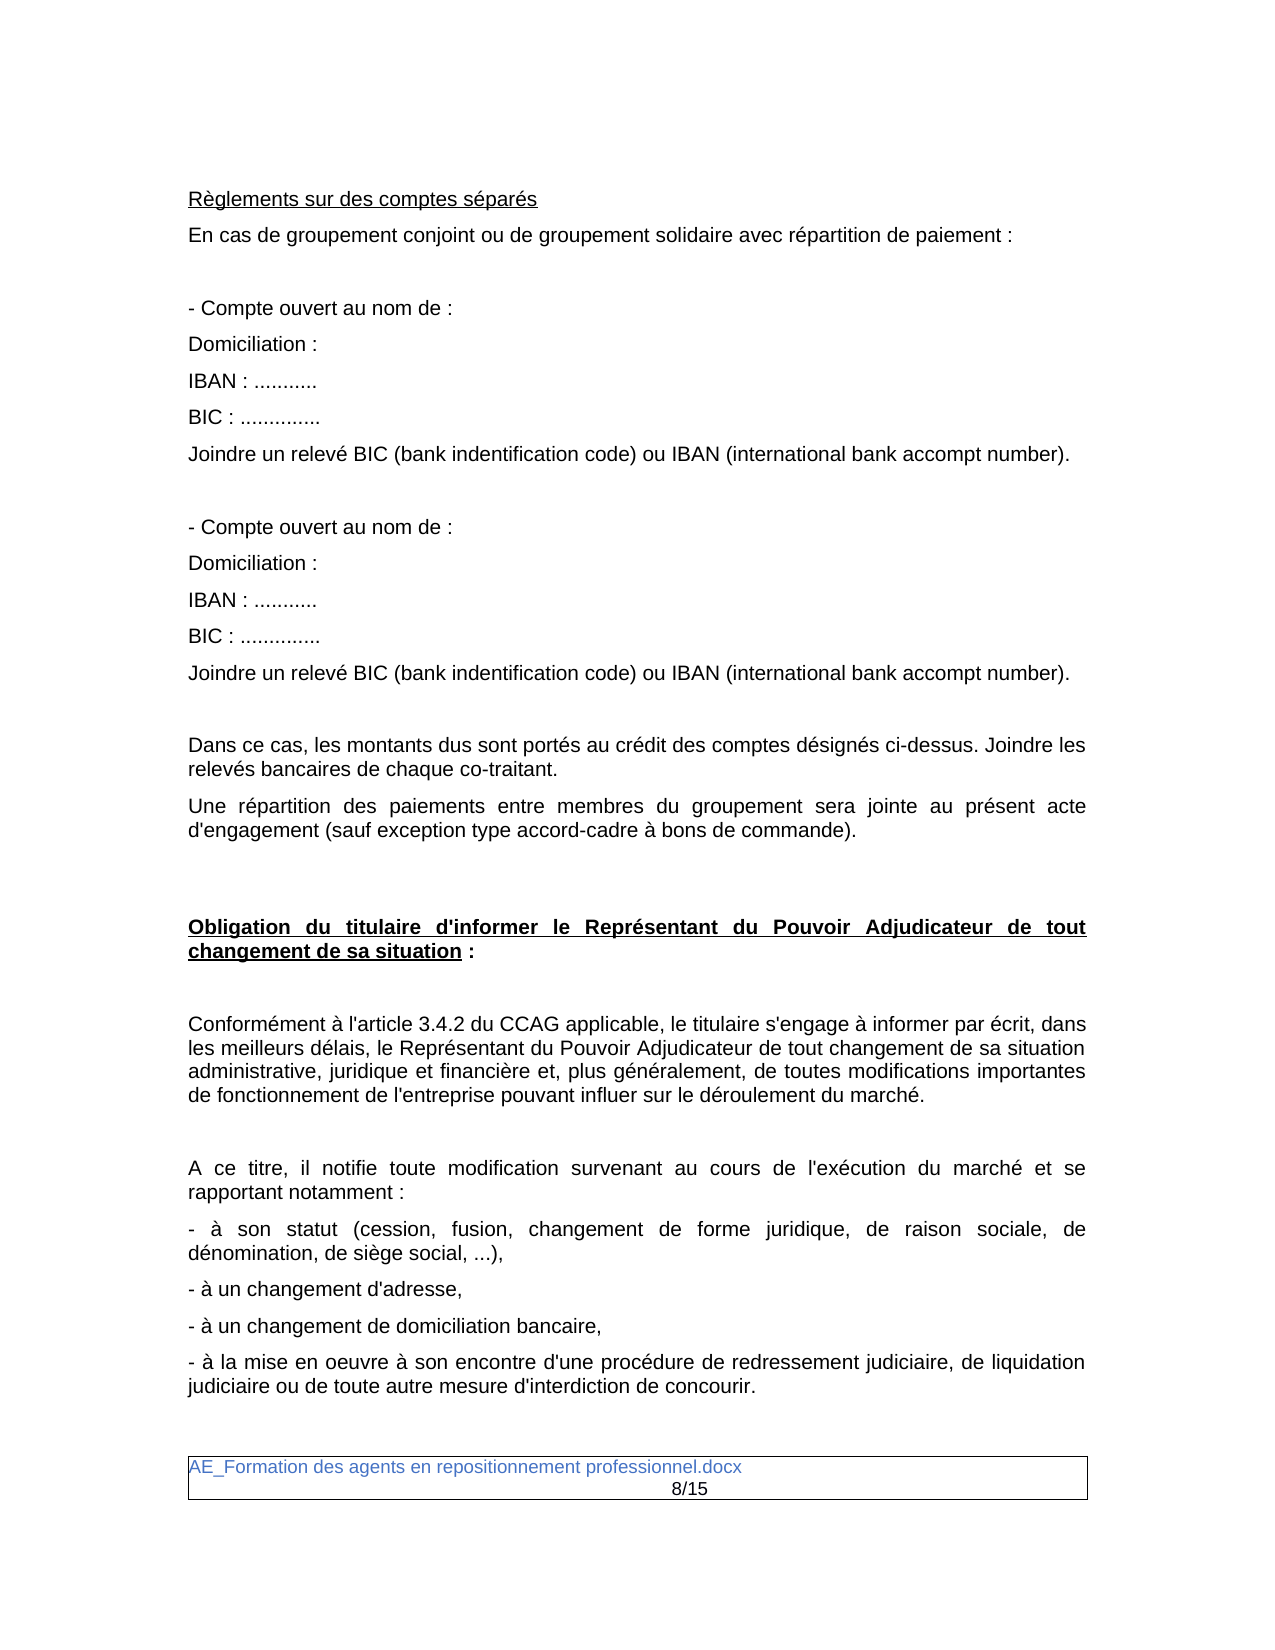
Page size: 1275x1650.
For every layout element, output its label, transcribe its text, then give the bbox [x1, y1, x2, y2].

text Obligation du titulaire d'informer le Représentant du Pouvoir Adjudicateur de tout [188, 914, 1087, 936]
text - à un changement d'adresse, [188, 1277, 1087, 1301]
text Joindre un relevé BIC (bank indentification code) ou IBAN (international bank accompt number). [188, 660, 1087, 684]
text IBAN : ........... [188, 369, 1087, 393]
text BIC : .............. [188, 405, 1087, 429]
text Joindre un relevé BIC (bank indentification code) ou IBAN (international bank accompt number). [188, 442, 1087, 466]
text Domiciliation : [188, 332, 1087, 356]
text Domiciliation : [188, 551, 1087, 575]
text Une répartition des paiements entre membres du groupement sera jointe au présent acte d'engagement (sauf exception type accord-cadre à bons de commande). [188, 794, 1087, 842]
text - à son statut (cession, fusion, changement de forme juridique, de raison sociale, de dénomination, de siège social, ...), [188, 1217, 1087, 1264]
text - Compte ouvert au nom de : [188, 296, 1087, 320]
text IBAN : ........... [188, 587, 1087, 611]
text Conformément à l'article 3.4.2 du CCAG applicable, le titulaire s'engage à informer par écrit, dans les meilleurs délais, le Représentant du Pouvoir Adjudicateur de tout changement de sa situation administrative, juridique et financière et, plus généralement, de toutes modifications importantes de fonctionnement de l'entreprise pouvant influer sur le déroulement du marché. [188, 1011, 1087, 1107]
text A ce titre, il notifie toute modification survenant au cours de l'exécution du marché et se rapportant notamment : [188, 1156, 1087, 1204]
text En cas de groupement conjoint ou de groupement solidaire avec répartition de paiement : [188, 223, 1087, 247]
text - Compte ouvert au nom de : [188, 514, 1087, 538]
text BIC : .............. [188, 624, 1087, 648]
text - à la mise en oeuvre à son encontre d'une procédure de redressement judiciaire, de liquidation judiciaire ou de toute autre mesure d'interdiction de concourir. [188, 1350, 1087, 1398]
text Dans ce cas, les montants dus sont portés au crédit des comptes désignés ci-dessus. Joindre les relevés bancaires de chaque co-traitant. [188, 733, 1087, 781]
text changement de sa situation : [188, 937, 1087, 962]
text - à un changement de domiciliation bancaire, [188, 1313, 1087, 1337]
text Règlements sur des comptes séparés [188, 186, 1087, 210]
